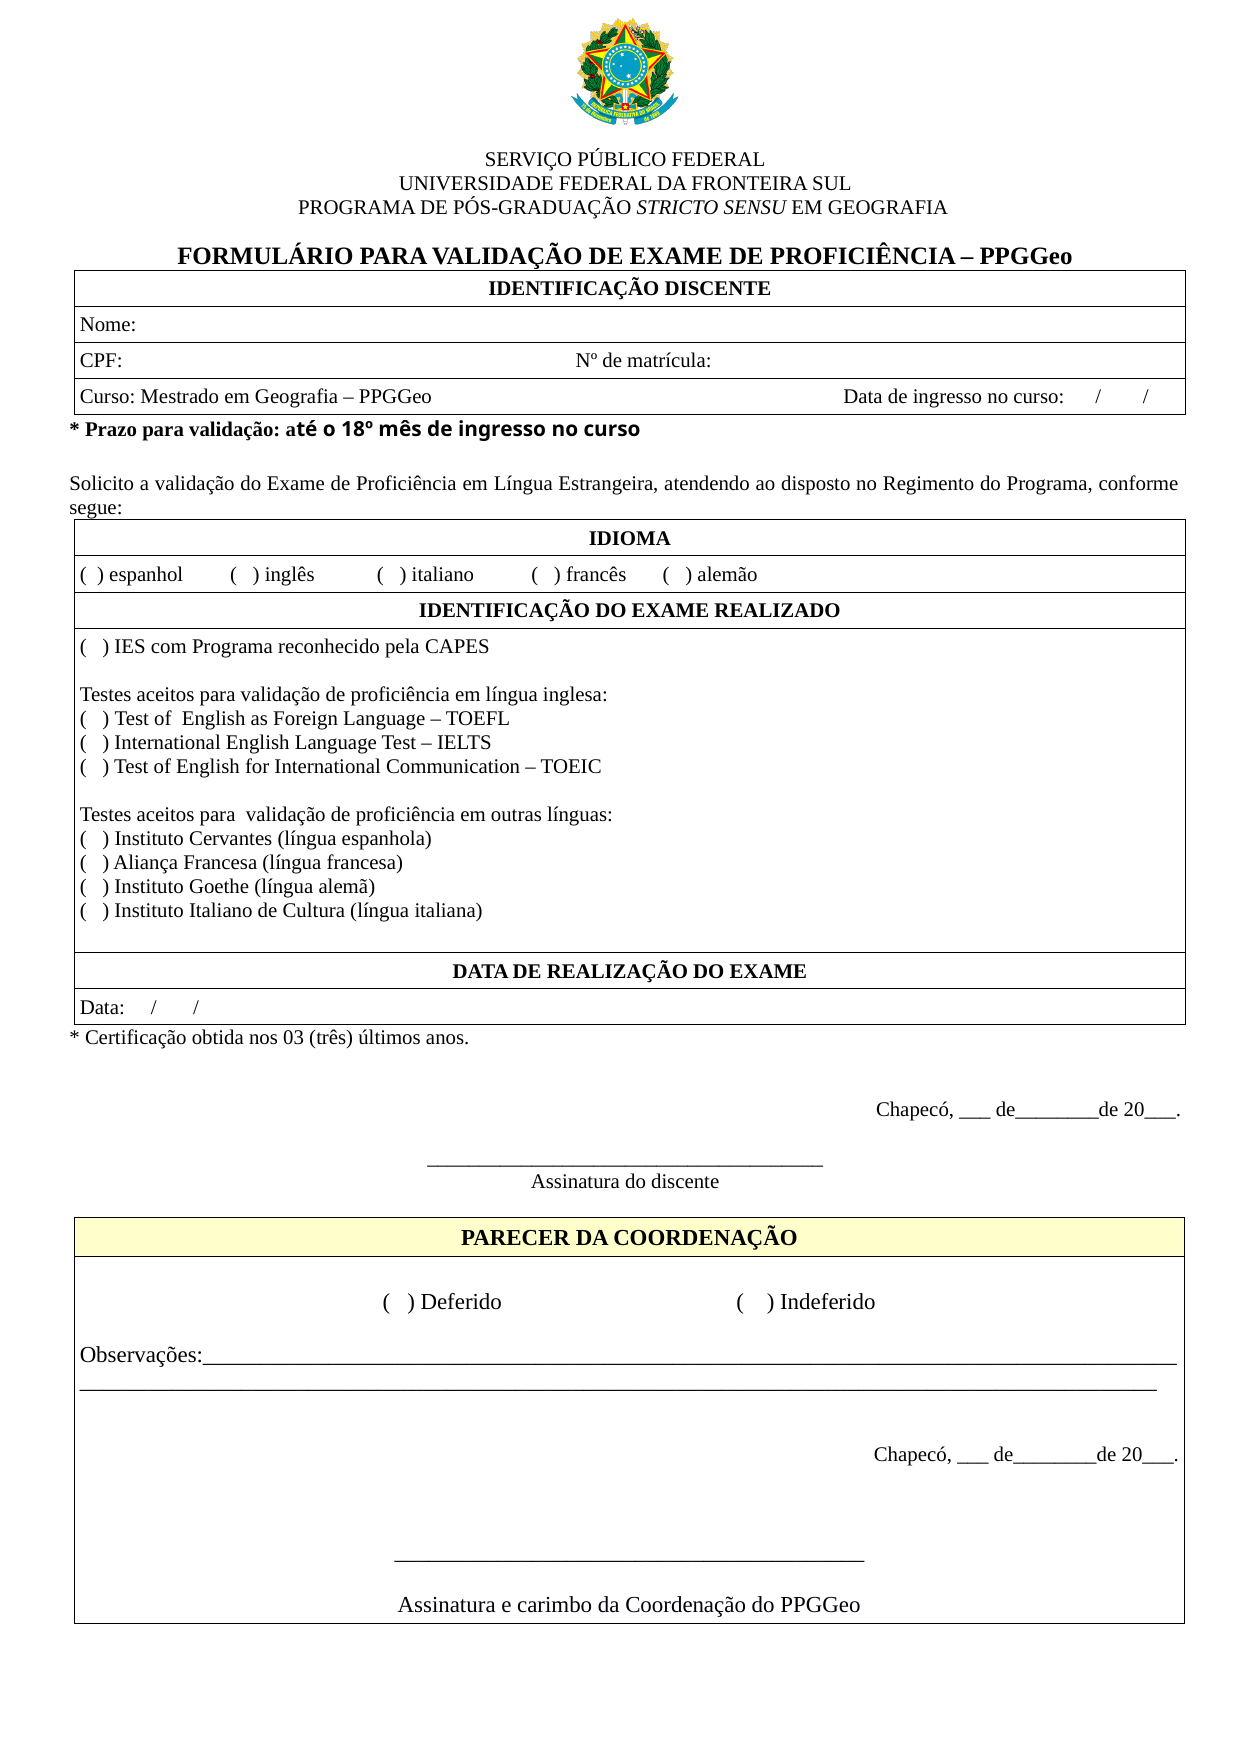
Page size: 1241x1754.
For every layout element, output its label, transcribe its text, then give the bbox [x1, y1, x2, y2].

table_cell ( ) IES com Programa reconhecido pela CAPES Testes aceitos para validação de proficiência em língua inglesa: ( ) Test of English as Foreign Language – TOEFL ( ) International English Language Test – IELTS ( ) Test of English for International Communication – TOEIC Testes aceitos para validação de proficiência em outras línguas: ( ) Instituto Cervantes (língua espanhola) ( ) Aliança Francesa (língua francesa) ( ) Instituto Goethe (língua alemã) ( ) Instituto Italiano de Cultura (língua italiana) [75, 629, 1185, 952]
table_cell ( ) espanhol ( ) inglês ( ) italiano ( ) francês ( ) alemão [75, 556, 1185, 591]
text Assinatura do discente [69, 1169, 1181, 1193]
table_header IDENTIFICAÇÃO DISCENTE [75, 271, 1185, 306]
table_cell Data: / / [75, 989, 1185, 1024]
text * Certificação obtida nos 03 (três) últimos anos. [69, 1025, 1181, 1049]
text Solicito a validação do Exame de Proficiência em Língua Estrangeira, atendendo ao disposto no Regimento do Programa, conforme segue: [69, 471, 1181, 519]
table_cell ( ) Deferido ( ) Indeferido Observações:___________________________________________________________________________________________________________________________________________________________________________________ Chapecó, ___ de________de 20___. _________________________________________ Assinatura e carimbo da Coordenação do PPGGeo [75, 1257, 1184, 1623]
text ______________________________________ [69, 1145, 1181, 1169]
table_cell Nome: [75, 307, 1185, 342]
table_cell CPF: Nº de matrícula: [75, 343, 1185, 378]
table_cell DATA DE REALIZAÇÃO DO EXAME [75, 953, 1185, 988]
text FORMULÁRIO PARA VALIDAÇÃO DE EXAME DE PROFICIÊNCIA – PPGGeo [69, 241, 1181, 270]
text * Prazo para validação: até o 18º mês de ingresso no curso [69, 414, 1181, 443]
table_header IDIOMA [75, 520, 1185, 555]
text Chapecó, ___ de________de 20___. [69, 1097, 1181, 1121]
table_header PARECER DA COORDENAÇÃO [75, 1218, 1184, 1256]
table_cell IDENTIFICAÇÃO DO EXAME REALIZADO [75, 593, 1185, 627]
table_cell Curso: Mestrado em Geografia – PPGGeo Data de ingresso no curso: / / [75, 379, 1185, 414]
